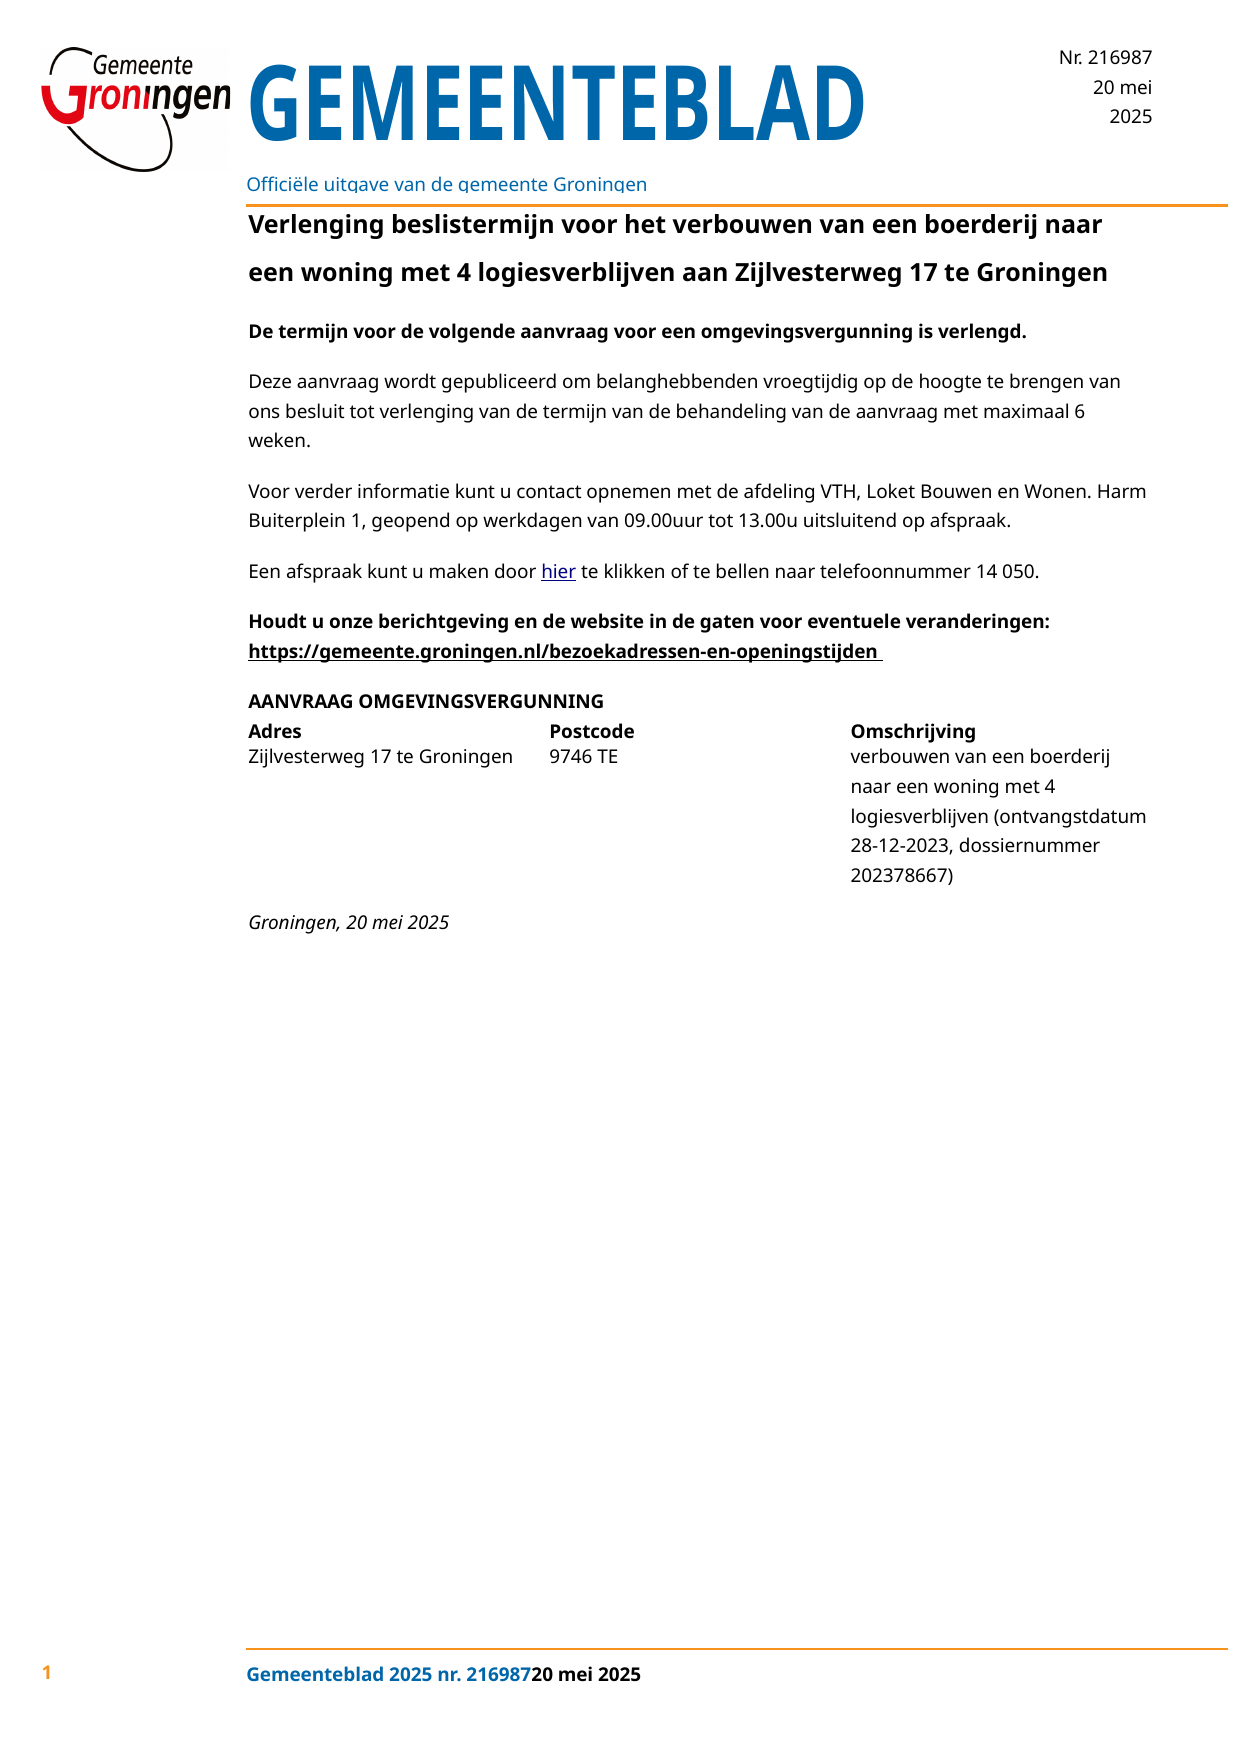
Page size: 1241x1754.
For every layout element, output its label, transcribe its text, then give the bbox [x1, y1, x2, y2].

text Deze aanvraag wordt gepubliceerd om belanghebbenden vroegtijdig op de hoogte te brengen van ons besluit tot verlenging van de termijn van de behandeling van de aanvraag met maximaal 6 weken. [248, 368, 1152, 453]
table_header Postcode [549, 718, 850, 744]
table_header Adres [248, 718, 549, 744]
text Houdt u onze berichtgeving en de website in de gaten voor eventuele veranderingen: https://gemeente.groningen.nl/bezoekadressen-en-openingstijden [248, 608, 1152, 664]
text AANVRAAG OMGEVINGSVERGUNNING [248, 688, 1152, 714]
table_header Omschrijving [850, 718, 1152, 744]
text Groningen, 20 mei 2025 [248, 909, 1152, 935]
table_cell Zijlvesterweg 17 te Groningen [248, 744, 549, 888]
text Verlenging beslistermijn voor het verbouwen van een boerderij naar een woning met 4 logiesverblijven aan Zijlvesterweg 17 te Groningen [248, 207, 1152, 288]
table_cell 9746 TE [549, 744, 850, 888]
text Voor verder informatie kunt u contact opnemen met de afdeling VTH, Loket Bouwen en Wonen. Harm Buiterplein 1, geopend op werkdagen van 09.00uur tot 13.00u uitsluitend op afspraak. [248, 478, 1152, 533]
text Een afspraak kunt u maken door hier te klikken of te bellen naar telefoonnummer 14 050. [248, 558, 1152, 584]
table_cell verbouwen van een boerderij naar een woning met 4 logiesverblijven (ontvangstdatum 28-12-2023, dossiernummer 202378667) [850, 744, 1152, 888]
picture [41, 47, 231, 172]
text De termijn voor de volgende aanvraag voor een omgevingsvergunning is verlengd. [248, 318, 1152, 344]
